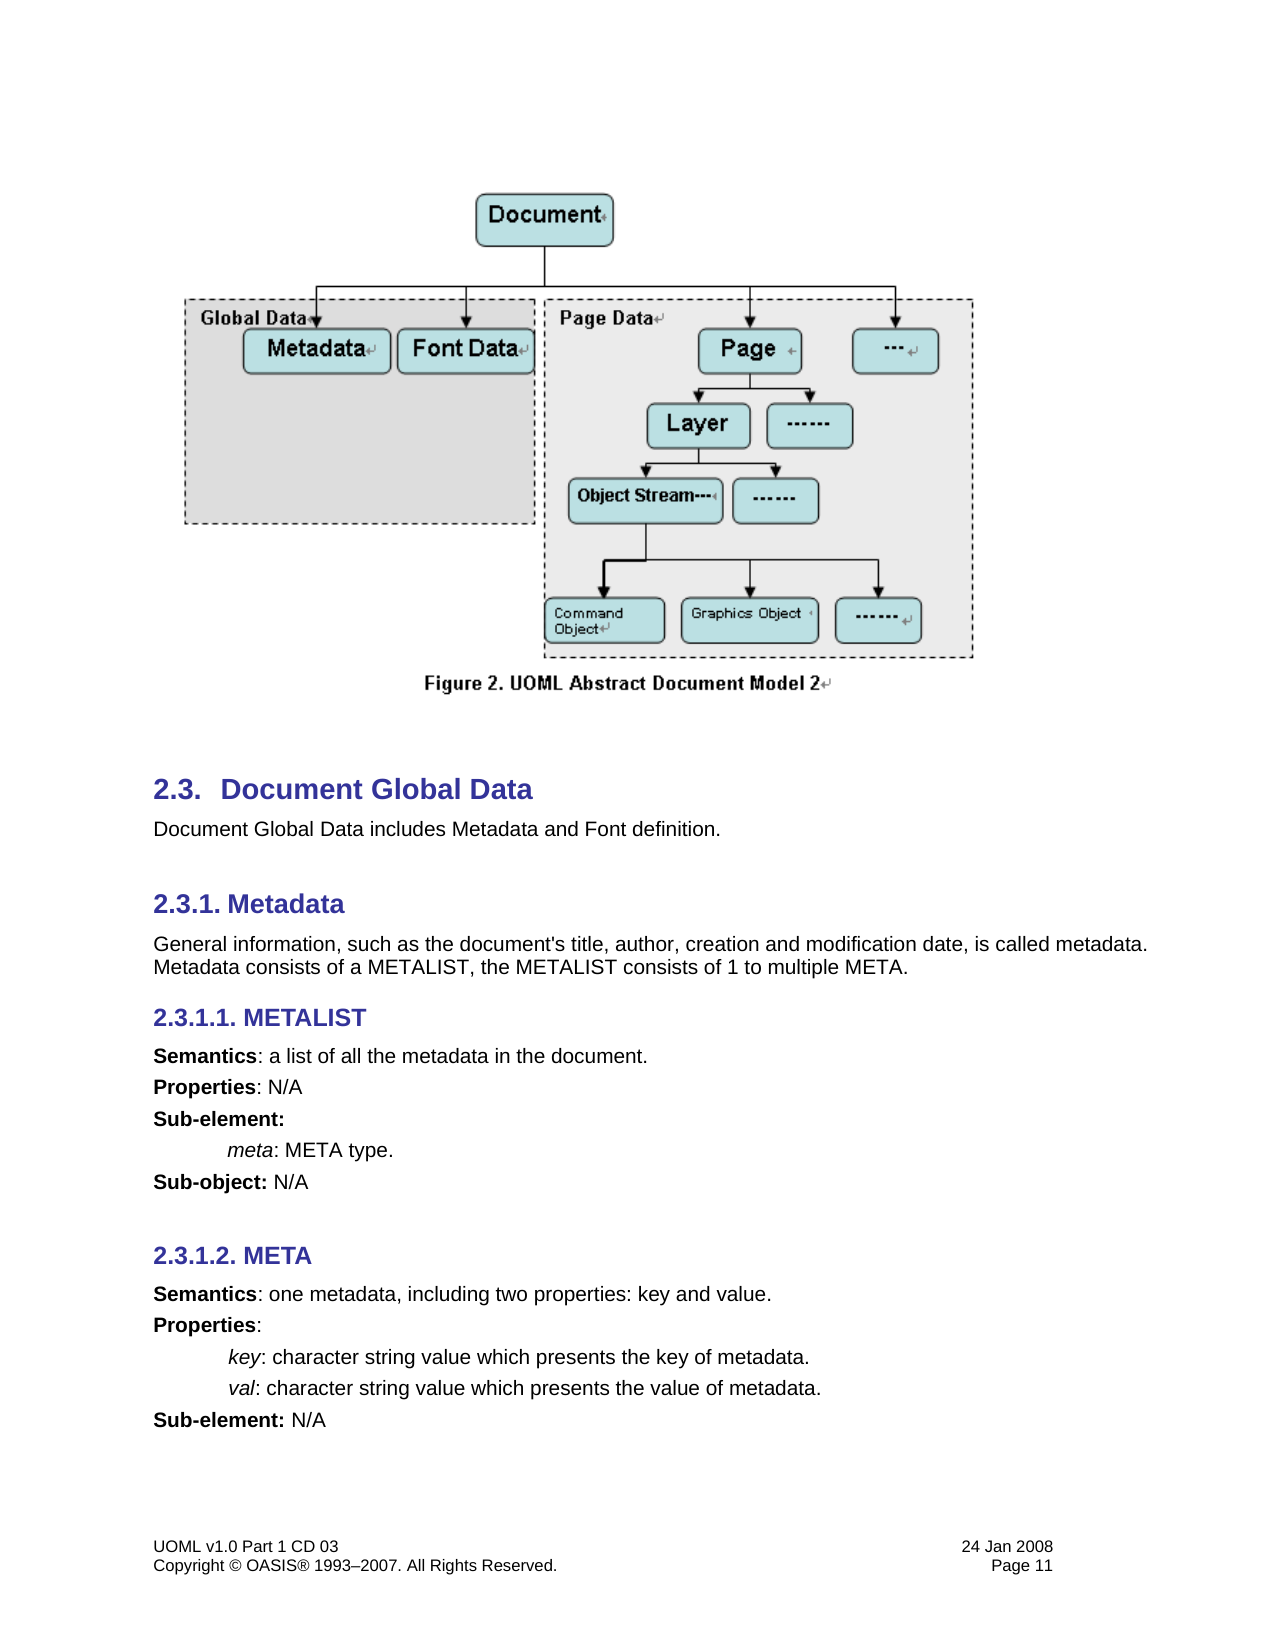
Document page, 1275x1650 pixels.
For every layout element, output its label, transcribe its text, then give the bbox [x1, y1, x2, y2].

picture [169, 159, 1002, 716]
text Sub-element: [153, 1107, 1162, 1131]
text Semantics: one metadata, including two properties: key and value. [153, 1282, 1162, 1306]
text Sub-element: N/A [153, 1408, 1162, 1432]
subtitle Metadata [153, 889, 1162, 920]
subtitle 2.3.1.2. META [153, 1242, 1162, 1270]
text meta: META type. [183, 1139, 1162, 1162]
text Document Global Data includes Metadata and Font definition. [153, 818, 1162, 841]
text Properties: [153, 1314, 1162, 1337]
text key: character string value which presents the key of metadata. [228, 1345, 1162, 1369]
text Sub-object: N/A [153, 1170, 1162, 1217]
text General information, such as the document's title, author, creation and modification date, is called metadata. Metadata consists of a METALIST, the METALIST consists of 1 to multiple META. [153, 932, 1162, 979]
text val: character string value which presents the value of metadata. [228, 1377, 1162, 1400]
text Properties: N/A [153, 1076, 1162, 1099]
subtitle 2.3.1.1. METALIST [153, 1004, 1162, 1032]
subtitle Document Global Data [153, 773, 1162, 806]
text Semantics: a list of all the metadata in the document. [153, 1044, 1162, 1067]
